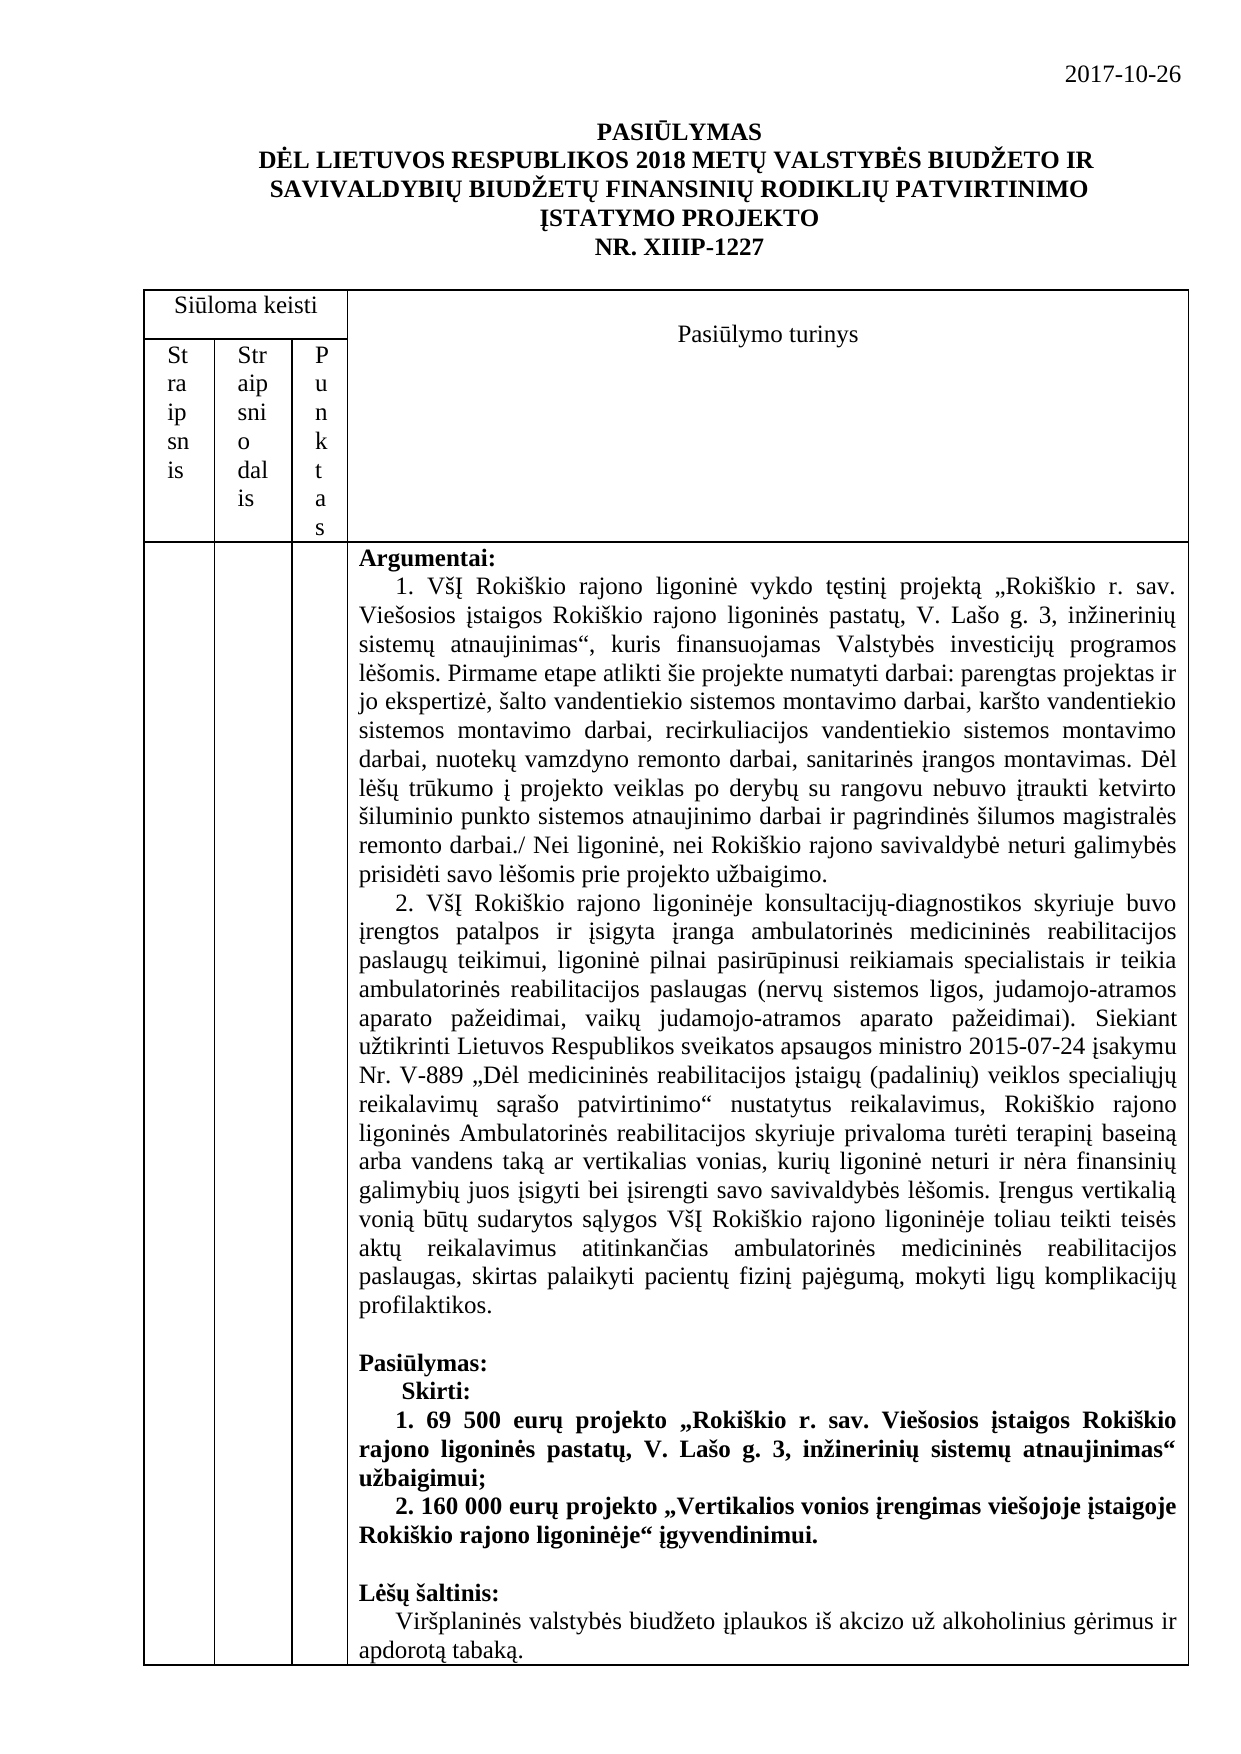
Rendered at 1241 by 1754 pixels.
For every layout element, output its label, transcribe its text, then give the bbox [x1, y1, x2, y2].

table_cell [293, 543, 347, 1664]
table_cell [215, 543, 291, 1664]
table_cell [145, 543, 214, 1664]
table_cell Punktas [293, 340, 347, 541]
text PASIŪLYMAS [177, 117, 1181, 145]
table_cell Argumentai: 1. VšĮ Rokiškio rajono ligoninė vykdo tęstinį projektą „Rokiškio r. sav. Viešosios įstaigos Rokiškio rajono ligoninės pastatų, V. Lašo g. 3, inžinerinių sistemų atnaujinimas“, kuris finansuojamas Valstybės investicijų programos lėšomis. Pirmame etape atlikti šie projekte numatyti darbai: parengtas projektas ir jo ekspertizė, šalto vandentiekio sistemos montavimo darbai, karšto vandentiekio sistemos montavimo darbai, recirkuliacijos vandentiekio sistemos montavimo darbai, nuotekų vamzdyno remonto darbai, sanitarinės įrangos montavimas. Dėl lėšų trūkumo į projekto veiklas po derybų su rangovu nebuvo įtraukti ketvirto šiluminio punkto sistemos atnaujinimo darbai ir pagrindinės šilumos magistralės remonto darbai./ Nei ligoninė, nei Rokiškio rajono savivaldybė neturi galimybės prisidėti savo lėšomis prie projekto užbaigimo. 2. VšĮ Rokiškio rajono ligoninėje konsultacijų-diagnostikos skyriuje buvo įrengtos patalpos ir įsigyta įranga ambulatorinės medicininės reabilitacijos paslaugų teikimui, ligoninė pilnai pasirūpinusi reikiamais specialistais ir teikia ambulatorinės reabilitacijos paslaugas (nervų sistemos ligos, judamojo-atramos aparato pažeidimai, vaikų judamojo-atramos aparato pažeidimai). Siekiant užtikrinti Lietuvos Respublikos sveikatos apsaugos ministro 2015-07-24 įsakymu Nr. V-889 „Dėl medicininės reabilitacijos įstaigų (padalinių) veiklos specialiųjų reikalavimų sąrašo patvirtinimo“ nustatytus reikalavimus, Rokiškio rajono ligoninės Ambulatorinės reabilitacijos skyriuje privaloma turėti terapinį baseiną arba vandens taką ar vertikalias vonias, kurių ligoninė neturi ir nėra finansinių galimybių juos įsigyti bei įsirengti savo savivaldybės lėšomis. Įrengus vertikalią vonią būtų sudarytos sąlygos VšĮ Rokiškio rajono ligoninėje toliau teikti teisės aktų reikalavimus atitinkančias ambulatorinės medicininės reabilitacijos paslaugas, skirtas palaikyti pacientų fizinį pajėgumą, mokyti ligų komplikacijų profilaktikos. Pasiūlymas: Skirti: 1. 69 500 eurų projekto „Rokiškio r. sav. Viešosios įstaigos Rokiškio rajono ligoninės pastatų, V. Lašo g. 3, inžinerinių sistemų atnaujinimas“ užbaigimui; 2. 160 000 eurų projekto „Vertikalios vonios įrengimas viešojoje įstaigoje Rokiškio rajono ligoninėje“ įgyvendinimui. Lėšų šaltinis: Viršplaninės valstybės biudžeto įplaukos iš akcizo už alkoholinius gėrimus ir apdorotą tabaką. [348, 543, 1188, 1664]
text 2017-10-26 [177, 59, 1181, 88]
text NR. XIIIP-1227 [177, 232, 1181, 260]
table_header Siūloma keisti [145, 291, 347, 338]
table_header Pasiūlymo turinys [348, 291, 1188, 541]
text ĮSTATYMO PROJEKTO [177, 203, 1181, 232]
text DĖL LIETUVOS RESPUBLIKOS 2018 METŲ VALSTYBĖS BIUDŽETO IR [177, 145, 1181, 174]
text SAVIVALDYBIŲ BIUDŽETŲ FINANSINIŲ RODIKLIŲ PATVIRTINIMO [177, 174, 1181, 203]
table_cell Straipsnis [145, 340, 214, 541]
table_cell Straipsnio dalis [215, 340, 291, 541]
